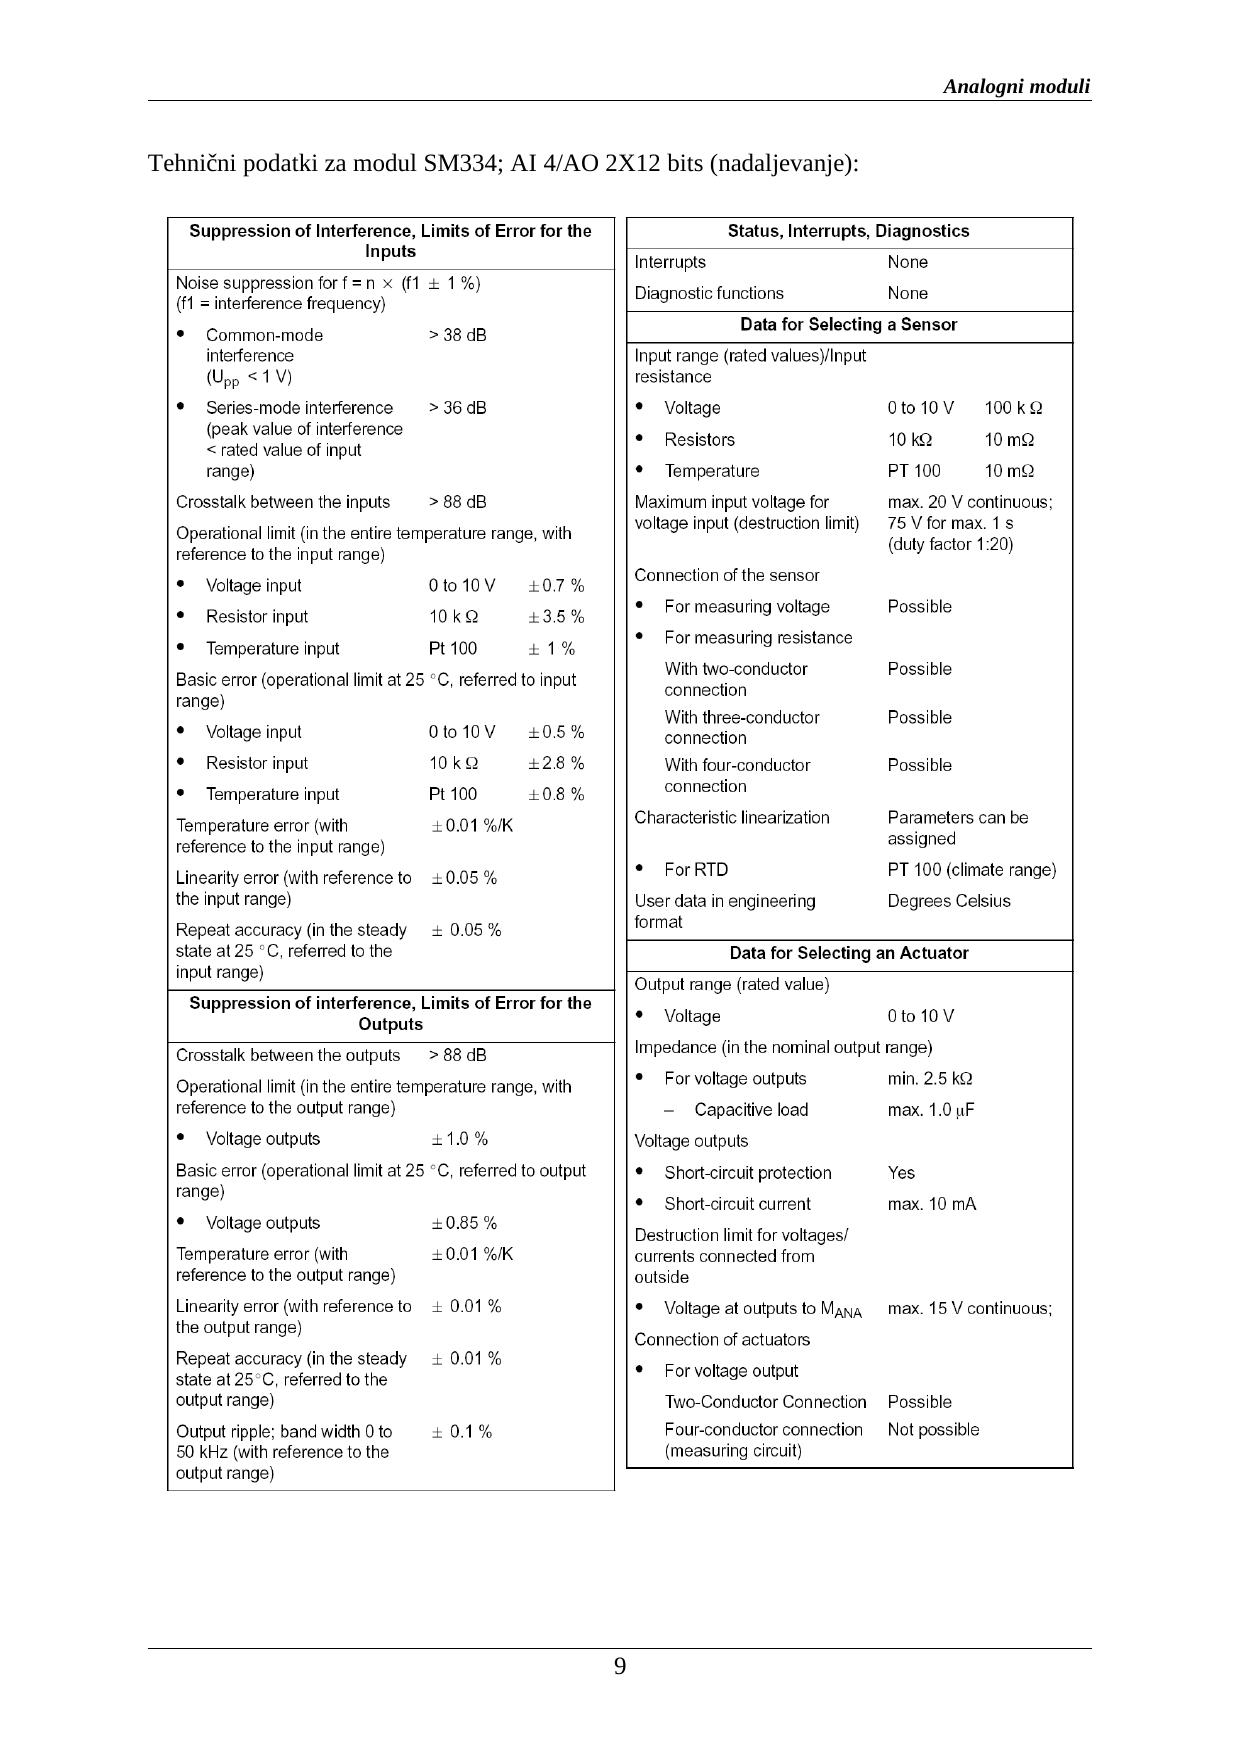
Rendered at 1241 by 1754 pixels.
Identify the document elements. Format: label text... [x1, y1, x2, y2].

picture [164, 215, 1076, 1496]
text Tehnični podatki za modul SM334; AI 4/AO 2X12 bits (nadaljevanje): [148, 148, 1092, 177]
